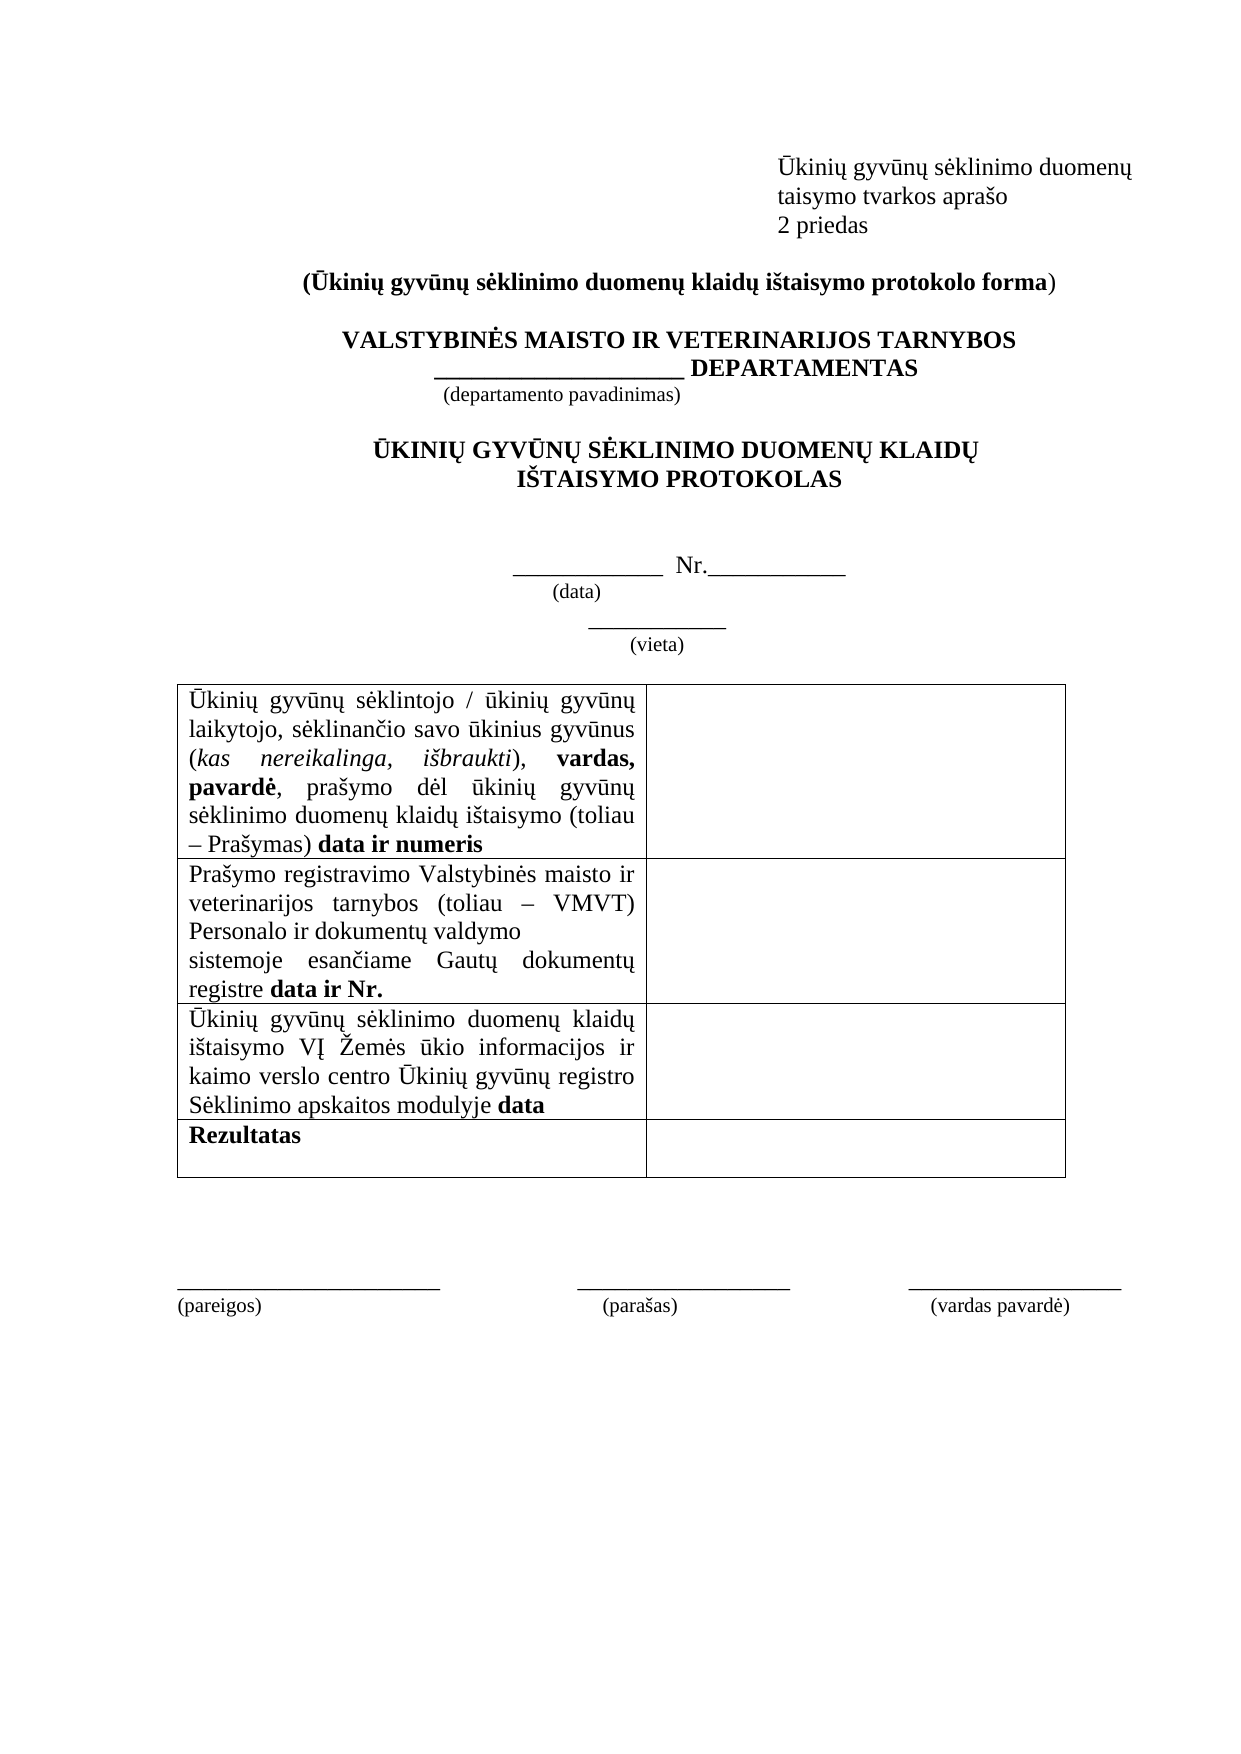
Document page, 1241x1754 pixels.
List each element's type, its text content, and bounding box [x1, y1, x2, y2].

text (pareigos) (parašas) (vardas pavardė) [177, 1293, 1181, 1317]
table_cell [647, 859, 1065, 1003]
text (Ūkinių gyvūnų sėklinimo duomenų klaidų ištaisymo protokolo forma) [177, 267, 1181, 296]
text Ūkinių gyvūnų sėklinimo duomenų [243, 152, 1181, 181]
text (vieta) [133, 632, 1181, 656]
text taisymo tvarkos aprašo [243, 181, 1181, 210]
text _____________________ _________________ _________________ [177, 1264, 1181, 1293]
text ____________________ DEPARTAMENTAS [177, 353, 1181, 382]
text VALSTYBINĖS MAISTO IR VETERINARIJOS TARNYBOS [177, 325, 1181, 353]
text ____________ Nr.___________ [177, 550, 1181, 579]
text (data) [177, 579, 1181, 603]
table_header [647, 685, 1065, 858]
text ŪKINIŲ GYVŪNŲ SĖKLINIMO DUOMENŲ KLAIDŲ [177, 435, 1181, 464]
table_cell [647, 1004, 1065, 1119]
table_header Ūkinių gyvūnų sėklintojo / ūkinių gyvūnų laikytojo, sėklinančio savo ūkinius gyvūnus (kas nereikalinga, išbraukti), vardas, pavardė, prašymo dėl ūkinių gyvūnų sėklinimo duomenų klaidų ištaisymo (toliau – Prašymas) data ir numeris [178, 685, 646, 858]
text IŠTAISYMO PROTOKOLAS [177, 464, 1181, 492]
text (departamento pavadinimas) [177, 382, 1181, 406]
text ___________ [133, 603, 1181, 632]
text 2 priedas [243, 210, 1181, 238]
table_cell Rezultatas [178, 1120, 646, 1177]
table_cell Prašymo registravimo Valstybinės maisto ir veterinarijos tarnybos (toliau – VMVT) Personalo ir dokumentų valdymo sistemoje esančiame Gautų dokumentų registre data ir Nr. [178, 859, 646, 1003]
table_cell [647, 1120, 1065, 1177]
table_cell Ūkinių gyvūnų sėklinimo duomenų klaidų ištaisymo VĮ Žemės ūkio informacijos ir kaimo verslo centro Ūkinių gyvūnų registro Sėklinimo apskaitos modulyje data [178, 1004, 646, 1119]
